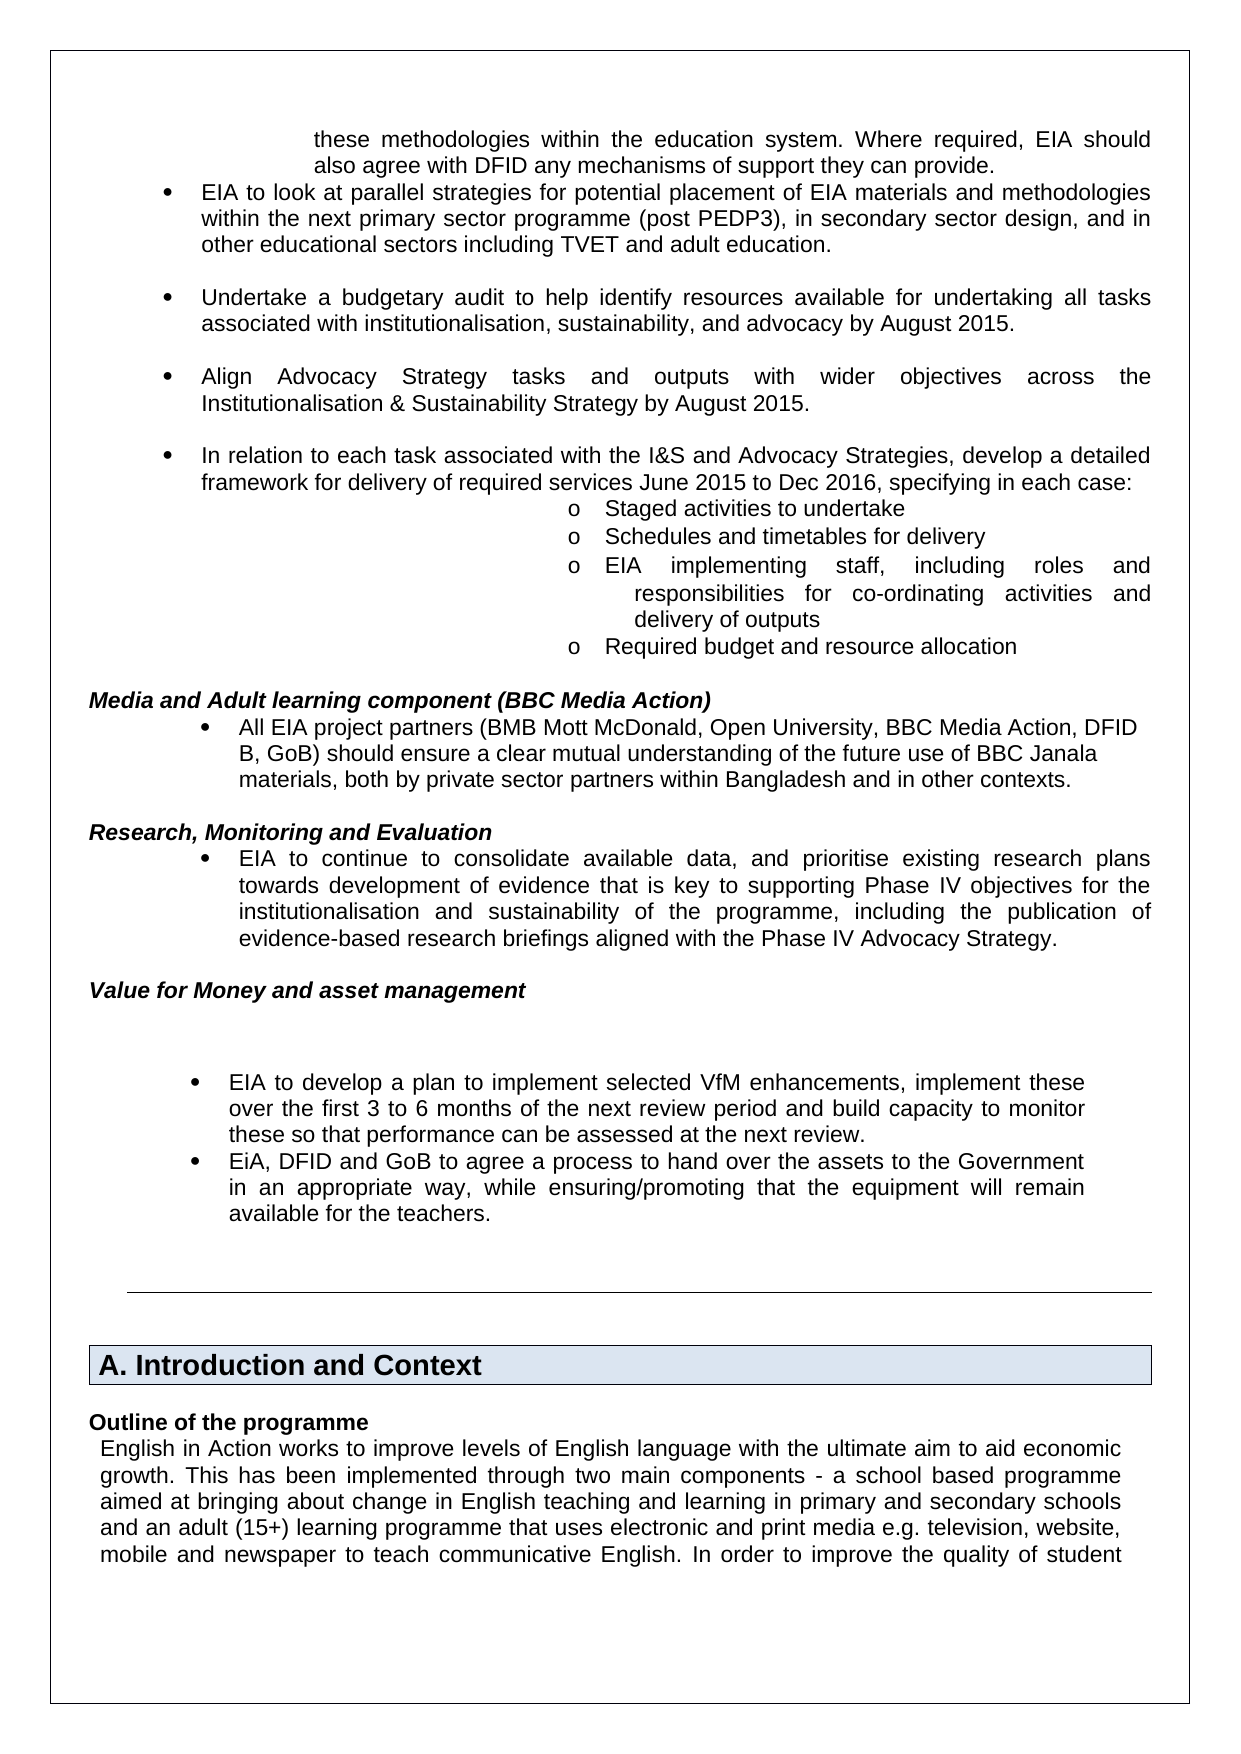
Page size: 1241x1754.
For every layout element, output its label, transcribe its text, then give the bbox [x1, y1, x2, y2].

list these methodologies within the education system. Where required, EIA should also agree with DFID any mechanisms of support they can provide. [276, 126, 1152, 179]
list EIA to continue to consolidate available data, and prioritise existing research plans towards development of evidence that is key to supporting Phase IV objectives for the institutionalisation and sustainability of the programme, including the publication of evidence-based research briefings aligned with the Phase IV Advocacy Strategy. [201, 845, 1152, 951]
text A. Introduction and Context [90, 1346, 1151, 1384]
text Value for Money and asset management [89, 977, 1152, 1003]
table_header English in Action works to improve levels of English language with the ultimate aim to aid economic growth. This has been implemented through two main components - a school based programme aimed at bringing about change in English teaching and learning in primary and secondary schools and an adult (15+) learning programme that uses electronic and print media e.g. television, website, mobile and newspaper to teach communicative English. In order to improve the quality of student [89, 1435, 1133, 1567]
text Media and Adult learning component (BBC Media Action) [89, 687, 1152, 714]
list EIA to look at parallel strategies for potential placement of EIA materials and methodologies within the next primary sector programme (post PEDP3), in secondary sector design, and in other educational sectors including TVET and adult education. [164, 179, 1152, 258]
list Staged activities to undertake [567, 495, 1152, 523]
list Required budget and resource allocation [567, 633, 1152, 661]
list EIA to develop a plan to implement selected VfM enhancements, implement these over the first 3 to 6 months of the next review period and build capacity to monitor these so that performance can be assessed at the next review. [127, 1005, 1151, 1083]
list In relation to each task associated with the I&S and Advocacy Strategies, develop a detailed framework for delivery of required services June 2015 to Dec 2016, specifying in each case: [164, 442, 1152, 495]
list EiA, DFID and GoB to agree a process to hand over the assets to the Government in an appropriate way, while ensuring/promoting that the equipment will remain available for the teachers. [127, 1083, 1151, 1291]
list Undertake a budgetary audit to help identify resources available for undertaking all tasks associated with institutionalisation, sustainability, and advocacy by August 2015. [164, 284, 1152, 337]
list EIA implementing staff, including roles and responsibilities for co-ordinating activities and delivery of outputs [567, 552, 1152, 633]
list Align Advocacy Strategy tasks and outputs with wider objectives across the Institutionalisation & Sustainability Strategy by August 2015. [164, 363, 1152, 416]
text Research, Monitoring and Evaluation [89, 819, 1152, 845]
text Outline of the programme [89, 1409, 1152, 1435]
list All EIA project partners (BMB Mott McDonald, Open University, BBC Media Action, DFID B, GoB) should ensure a clear mutual understanding of the future use of BBC Janala materials, both by private sector partners within Bangladesh and in other contexts. [201, 714, 1152, 793]
list Schedules and timetables for delivery [567, 523, 1152, 552]
